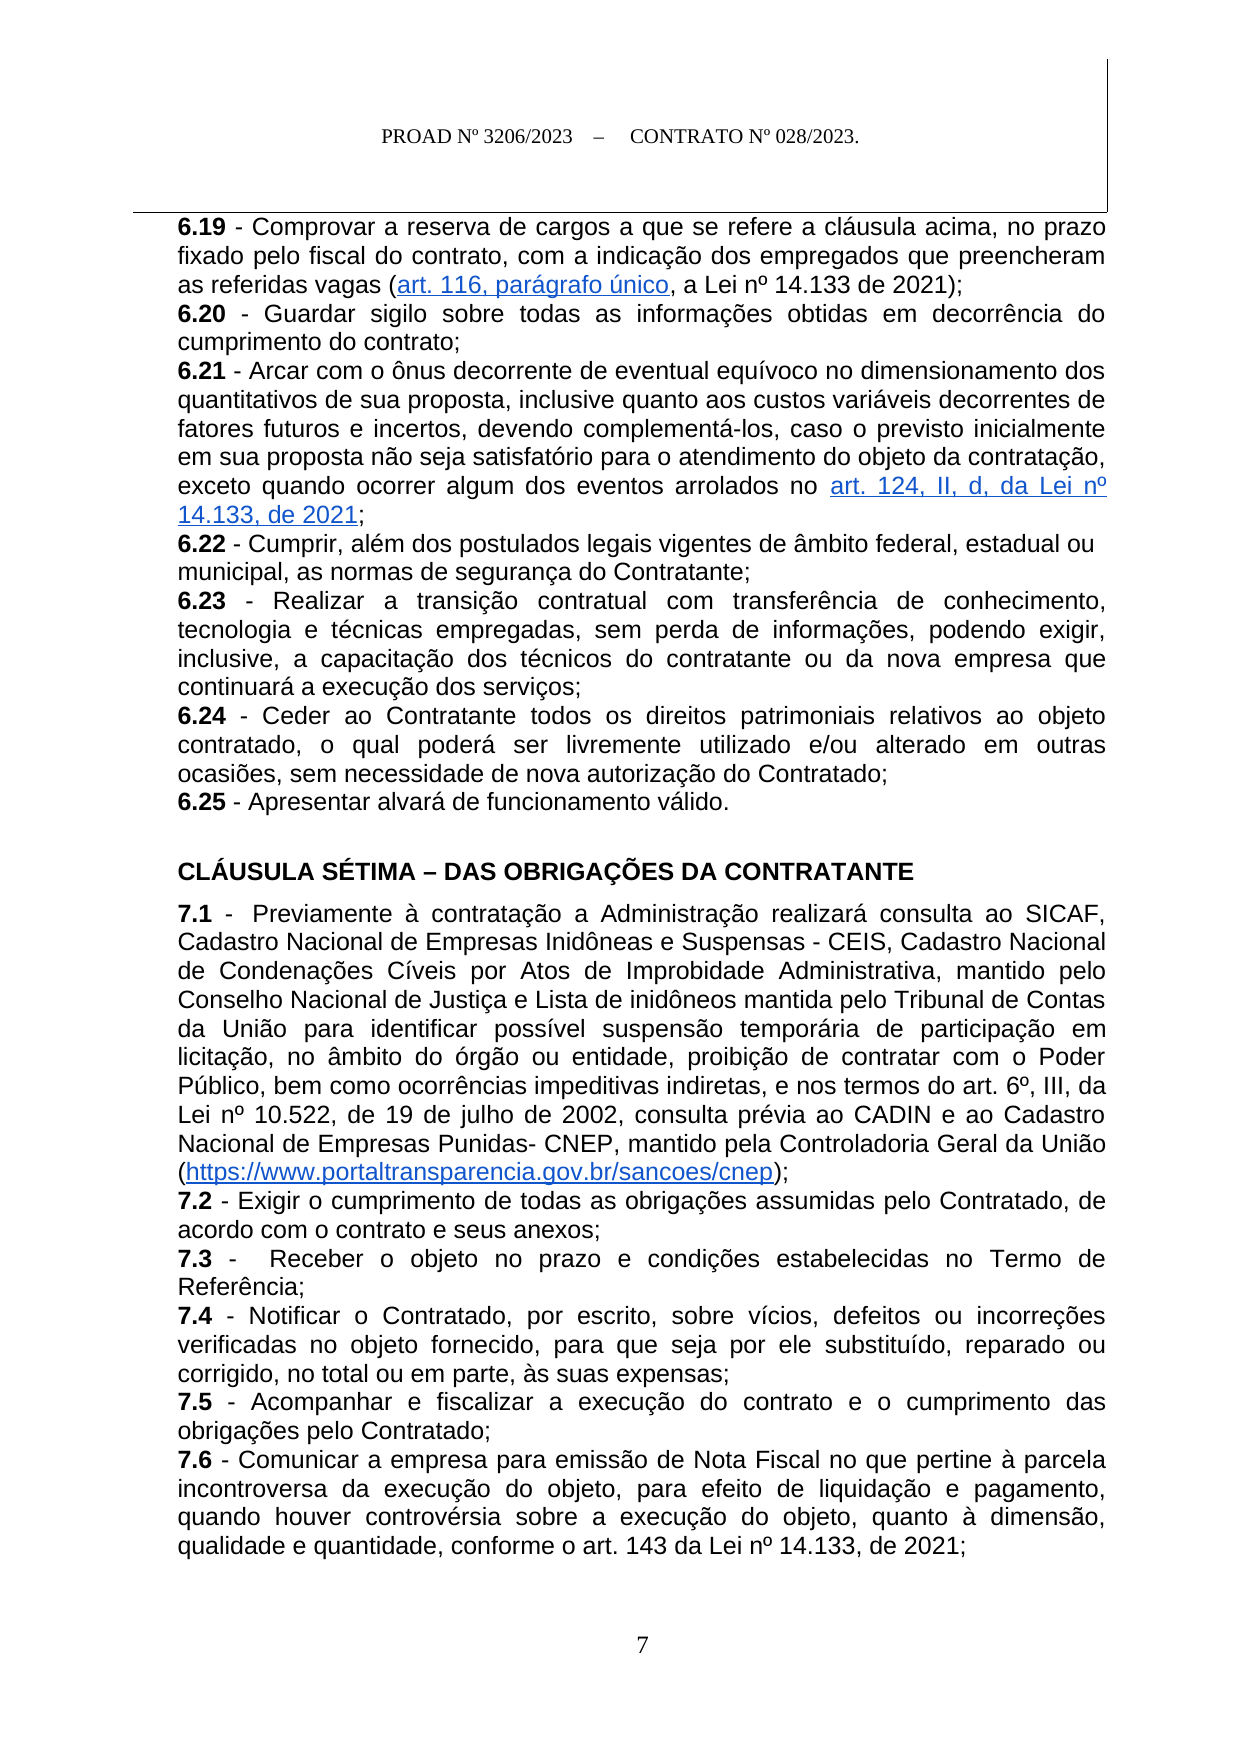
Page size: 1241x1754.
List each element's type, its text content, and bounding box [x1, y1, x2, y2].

text CLÁUSULA SÉTIMA – DAS OBRIGAÇÕES DA CONTRATANTE [177, 857, 1107, 886]
text 7.3 - Receber o objeto no prazo e condições estabelecidas no Termo de Referência; [177, 1243, 1107, 1301]
text 7.6 - Comunicar a empresa para emissão de Nota Fiscal no que pertine à parcela incontroversa da execução do objeto, para efeito de liquidação e pagamento, quando houver controvérsia sobre a execução do objeto, quanto à dimensão, qualidade e quantidade, conforme o art. 143 da Lei nº 14.133, de 2021; [177, 1445, 1107, 1560]
text 6.24 - Ceder ao Contratante todos os direitos patrimoniais relativos ao objeto contratado, o qual poderá ser livremente utilizado e/ou alterado em outras ocasiões, sem necessidade de nova autorização do Contratado; [177, 701, 1107, 787]
text 6.23 - Realizar a transição contratual com transferência de conhecimento, tecnologia e técnicas empregadas, sem perda de informações, podendo exigir, inclusive, a capacitação dos técnicos do contratante ou da nova empresa que continuará a execução dos serviços; [177, 586, 1107, 701]
text 6.22 - Cumprir, além dos postulados legais vigentes de âmbito federal, estadual ou municipal, as normas de segurança do Contratante; [177, 528, 1107, 586]
text 6.19 - Comprovar a reserva de cargos a que se refere a cláusula acima, no prazo fixado pelo fiscal do contrato, com a indicação dos empregados que preencheram as referidas vagas (art. 116, parágrafo único, a Lei nº 14.133 de 2021); [177, 212, 1107, 298]
text 6.20 - Guardar sigilo sobre todas as informações obtidas em decorrência do cumprimento do contrato; [177, 298, 1107, 356]
text 7.5 - Acompanhar e fiscalizar a execução do contrato e o cumprimento das obrigações pelo Contratado; [177, 1387, 1107, 1445]
text 6.21 - Arcar com o ônus decorrente de eventual equívoco no dimensionamento dos quantitativos de sua proposta, inclusive quanto aos custos variáveis decorrentes de fatores futuros e incertos, devendo complementá-los, caso o previsto inicialmente em sua proposta não seja satisfatório para o atendimento do objeto da contratação, exceto quando ocorrer algum dos eventos arrolados no art. 124, II, d, da Lei nº 14.133, de 2021; [177, 356, 1107, 528]
text 7.1 - Previamente à contratação a Administração realizará consulta ao SICAF, Cadastro Nacional de Empresas Inidôneas e Suspensas - CEIS, Cadastro Nacional de Condenações Cíveis por Atos de Improbidade Administrativa, mantido pelo Conselho Nacional de Justiça e Lista de inidôneos mantida pelo Tribunal de Contas da União para identificar possível suspensão temporária de participação em licitação, no âmbito do órgão ou entidade, proibição de contratar com o Poder Público, bem como ocorrências impeditivas indiretas, e nos termos do art. 6º, III, da Lei nº 10.522, de 19 de julho de 2002, consulta prévia ao CADIN e ao Cadastro Nacional de Empresas Punidas- CNEP, mantido pela Controladoria Geral da União (https://www.portaltransparencia.gov.br/sancoes/cnep); [177, 898, 1107, 1186]
text 7.2 - Exigir o cumprimento de todas as obrigações assumidas pelo Contratado, de acordo com o contrato e seus anexos; [177, 1186, 1107, 1243]
text 6.25 - Apresentar alvará de funcionamento válido. [177, 787, 1107, 816]
text 7.4 - Notificar o Contratado, por escrito, sobre vícios, defeitos ou incorreções verificadas no objeto fornecido, para que seja por ele substituído, reparado ou corrigido, no total ou em parte, às suas expensas; [177, 1301, 1107, 1387]
